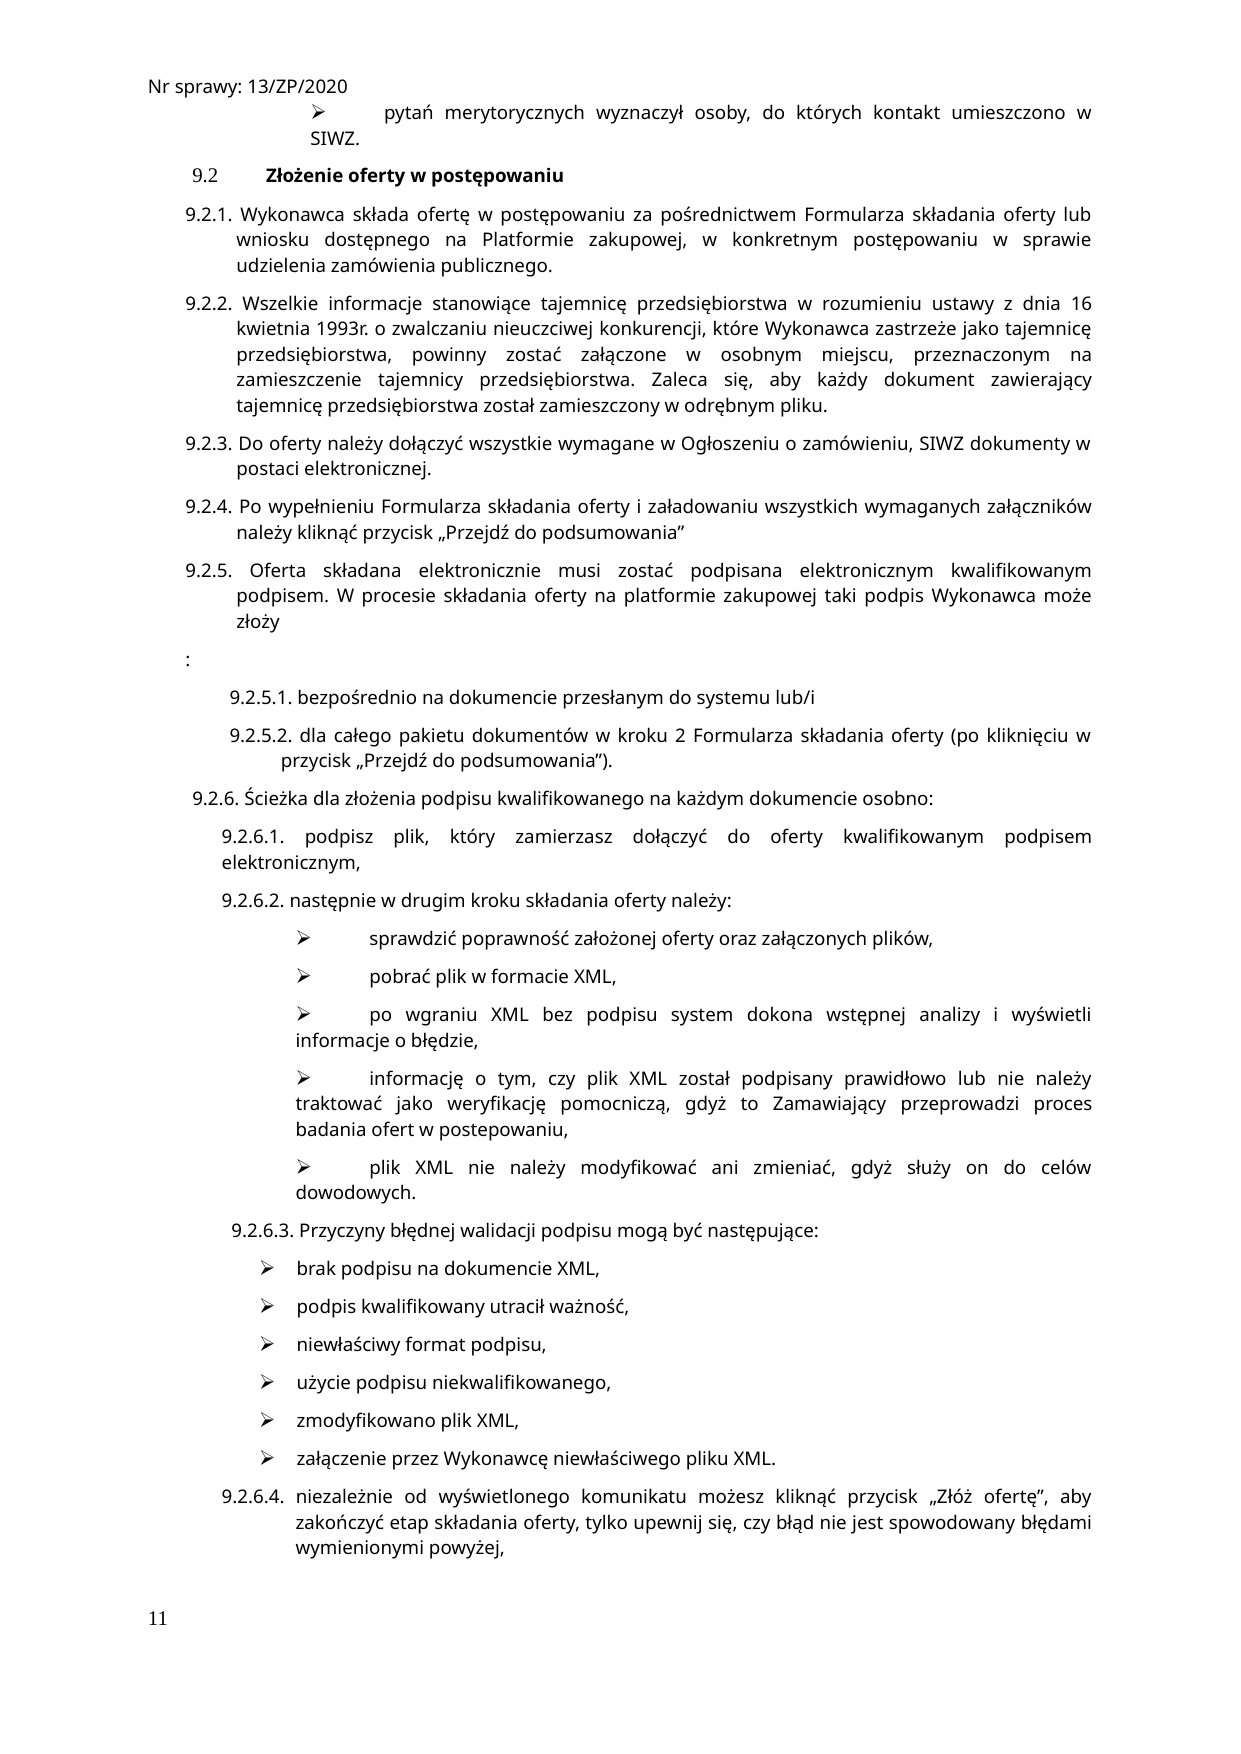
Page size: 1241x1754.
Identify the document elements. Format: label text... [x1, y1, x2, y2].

text 9.2.6.4. niezależnie od wyświetlonego komunikatu możesz kliknąć przycisk „Złóż ofertę”, aby zakończyć etap składania oferty, tylko upewnij się, czy błąd nie jest spowodowany błędami wymienionymi powyżej, [221, 1484, 1093, 1560]
text 9.2.2. Wszelkie informacje stanowiące tajemnicę przedsiębiorstwa w rozumieniu ustawy z dnia 16 kwietnia 1993r. o zwalczaniu nieuczciwej konkurencji, które Wykonawca zastrzeże jako tajemnicę przedsiębiorstwa, powinny zostać załączone w osobnym miejscu, przeznaczonym na zamieszczenie tajemnicy przedsiębiorstwa. Zaleca się, aby każdy dokument zawierający tajemnicę przedsiębiorstwa został zamieszczony w odrębnym pliku. [185, 290, 1093, 417]
text 9.2.5.1. bezpośrednio na dokumencie przesłanym do systemu lub/i [229, 684, 1093, 710]
text 9.2.5.2. dla całego pakietu dokumentów w kroku 2 Formularza składania oferty (po kliknięciu w przycisk „Przejdź do podsumowania”). [229, 722, 1093, 773]
text 9.2.3. Do oferty należy dołączyć wszystkie wymagane w Ogłoszeniu o zamówieniu, SIWZ dokumenty w postaci elektronicznej. [185, 430, 1093, 481]
list sprawdzić poprawność założonej oferty oraz załączonych plików, [295, 925, 1093, 951]
list pytań merytorycznych wyznaczył osoby, do których kontakt umieszczono w SIWZ. [310, 99, 1093, 150]
text 9.2.4. Po wypełnieniu Formularza składania oferty i załadowaniu wszystkich wymaganych załączników należy kliknąć przycisk „Przejdź do podsumowania” [185, 493, 1093, 544]
text 9.2.6.1. podpisz plik, który zamierzasz dołączyć do oferty kwalifikowanym podpisem elektronicznym, [221, 824, 1093, 875]
text 9.2.6.2. następnie w drugim kroku składania oferty należy: [221, 887, 1093, 913]
text 9.2.6. Ścieżka dla złożenia podpisu kwalifikowanego na każdym dokumencie osobno: [192, 786, 1093, 811]
list informację o tym, czy plik XML został podpisany prawidłowo lub nie należy traktować jako weryfikację pomocniczą, gdyż to Zamawiający przeprowadzi proces badania ofert w postepowaniu, [295, 1065, 1093, 1141]
list Złożenie oferty w postępowaniu [192, 163, 1093, 188]
text 9.2.5. Oferta składana elektronicznie musi zostać podpisana elektronicznym kwalifikowanym podpisem. W procesie składania oferty na platformie zakupowej taki podpis Wykonawca może złoży [185, 557, 1093, 634]
list użycie podpisu niekwalifikowanego, [259, 1369, 1093, 1395]
text : [185, 646, 1093, 672]
list podpis kwalifikowany utracił ważność, [259, 1293, 1093, 1319]
list po wgraniu XML bez podpisu system dokona wstępnej analizy i wyświetli informacje o błędzie, [295, 1001, 1093, 1052]
list niewłaściwy format podpisu, [259, 1332, 1093, 1357]
list pobrać plik w formacie XML, [295, 963, 1093, 989]
list załączenie przez Wykonawcę niewłaściwego pliku XML. [259, 1446, 1093, 1471]
list brak podpisu na dokumencie XML, [259, 1256, 1093, 1281]
list plik XML nie należy modyfikować ani zmieniać, gdyż służy on do celów dowodowych. [295, 1154, 1093, 1205]
text 9.2.1. Wykonawca składa ofertę w postępowaniu za pośrednictwem Formularza składania oferty lub wniosku dostępnego na Platformie zakupowej, w konkretnym postępowaniu w sprawie udzielenia zamówienia publicznego. [185, 201, 1093, 277]
list zmodyfikowano plik XML, [259, 1408, 1093, 1433]
text 9.2.6.3. Przyczyny błędnej walidacji podpisu mogą być następujące: [221, 1217, 1093, 1243]
